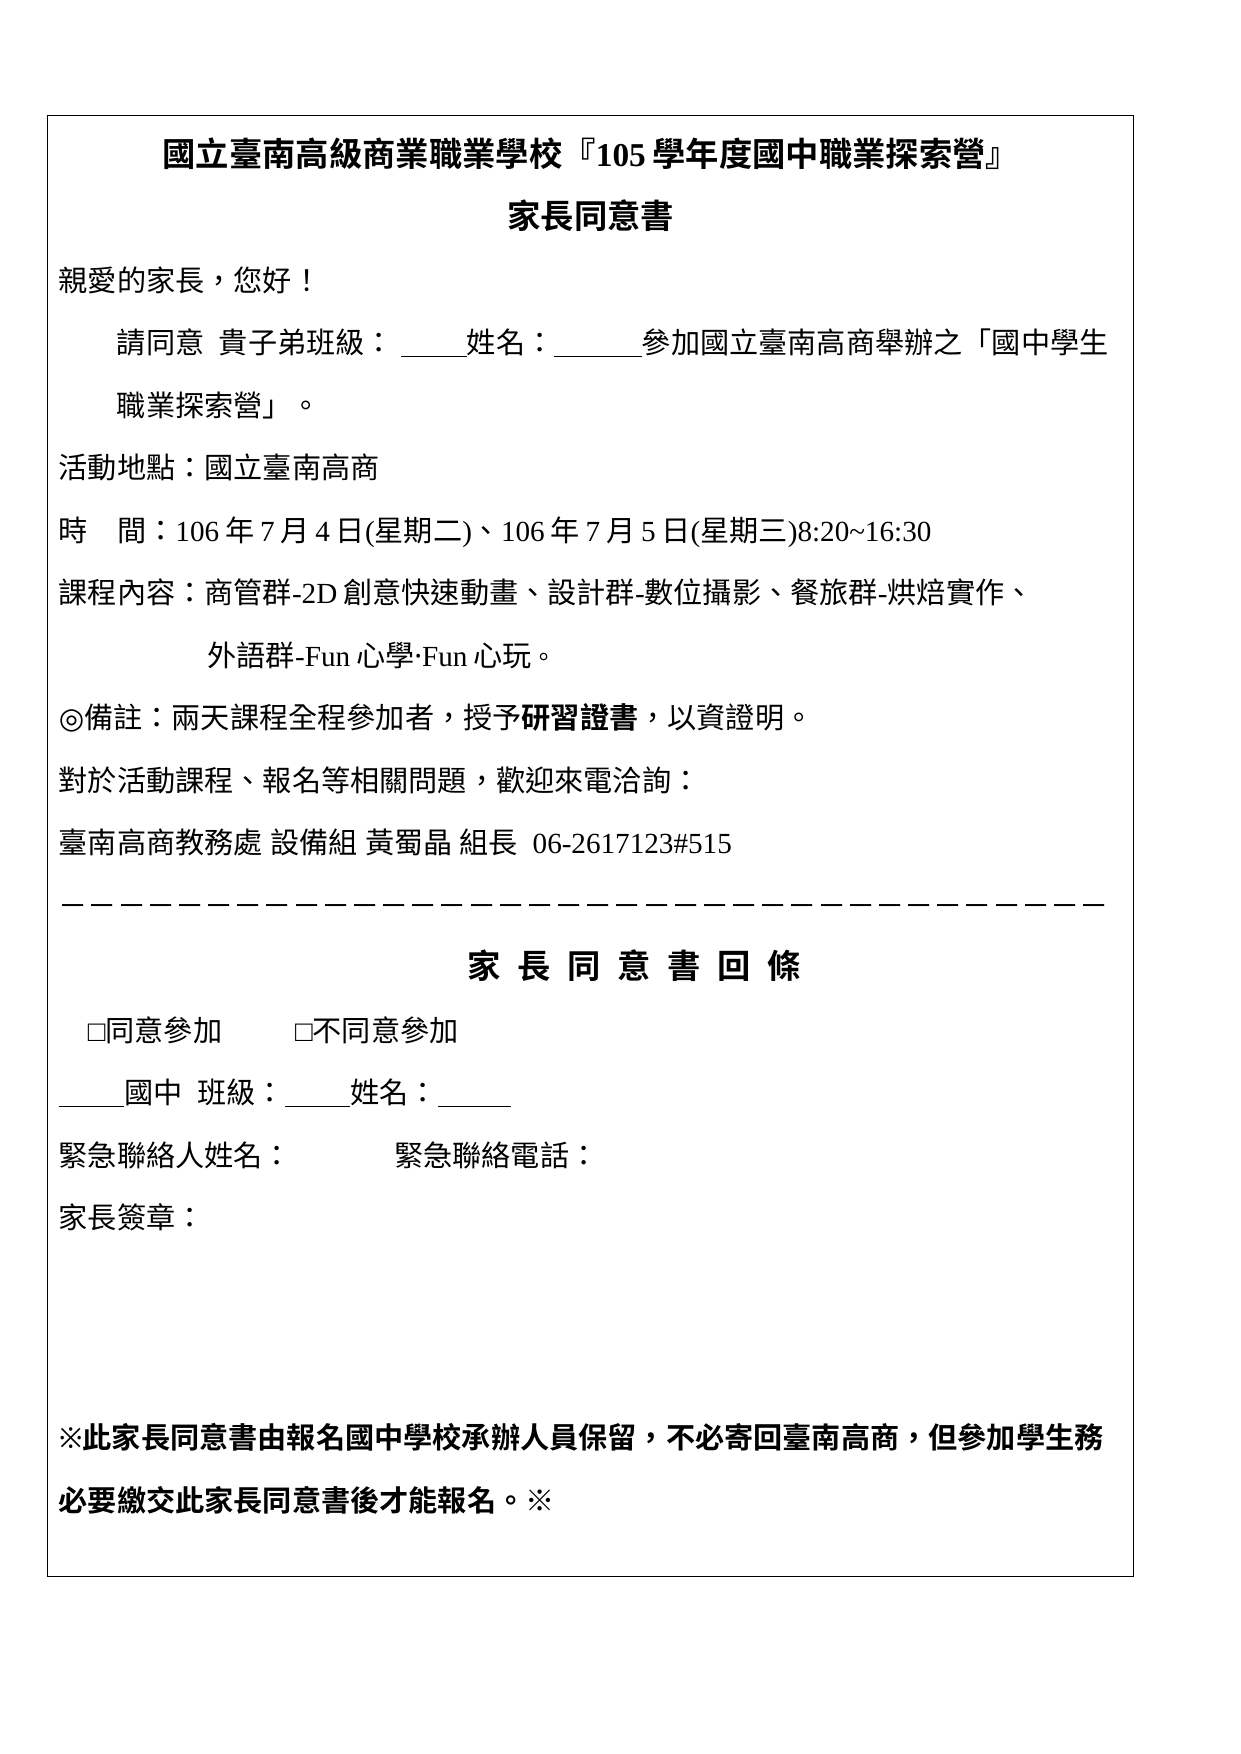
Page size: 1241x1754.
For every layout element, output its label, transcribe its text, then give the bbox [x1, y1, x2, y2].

table_header 國立臺南高級商業職業學校『105學年度國中職業探索營』 家長同意書 親愛的家長，您好！ 請同意 貴子弟班級： 姓名： 參加國立臺南高商舉辦之「國中學生職業探索營」。 活動地點：國立臺南高商 時間：106年7月4日(星期二)、106年7月5日(星期三)8:20~16:30 課程內容：商管群-2D創意快速動畫、設計群-數位攝影、餐旅群-烘焙實作、 外語群-Fun心學·Fun心玩。 ◎備註：兩天課程全程參加者，授予研習證書，以資證明。 對於活動課程、報名等相關問題，歡迎來電洽詢： 臺南高商教務處 設備組 黃蜀晶 組長 06-2617123#515 －－－－－－－－－－－－－－－－－－－－－－－－－－－－－－－－－－－－ 家 長 同 意 書 回 條 □同意參加 □不同意參加 國中 班級： 姓名： 緊急聯絡人姓名： 緊急聯絡電話： 家長簽章： ※此家長同意書由報名國中學校承辦人員保留，不必寄回臺南高商，但參加學生務必要繳交此家長同意書後才能報名。※ [48, 116, 1133, 1576]
